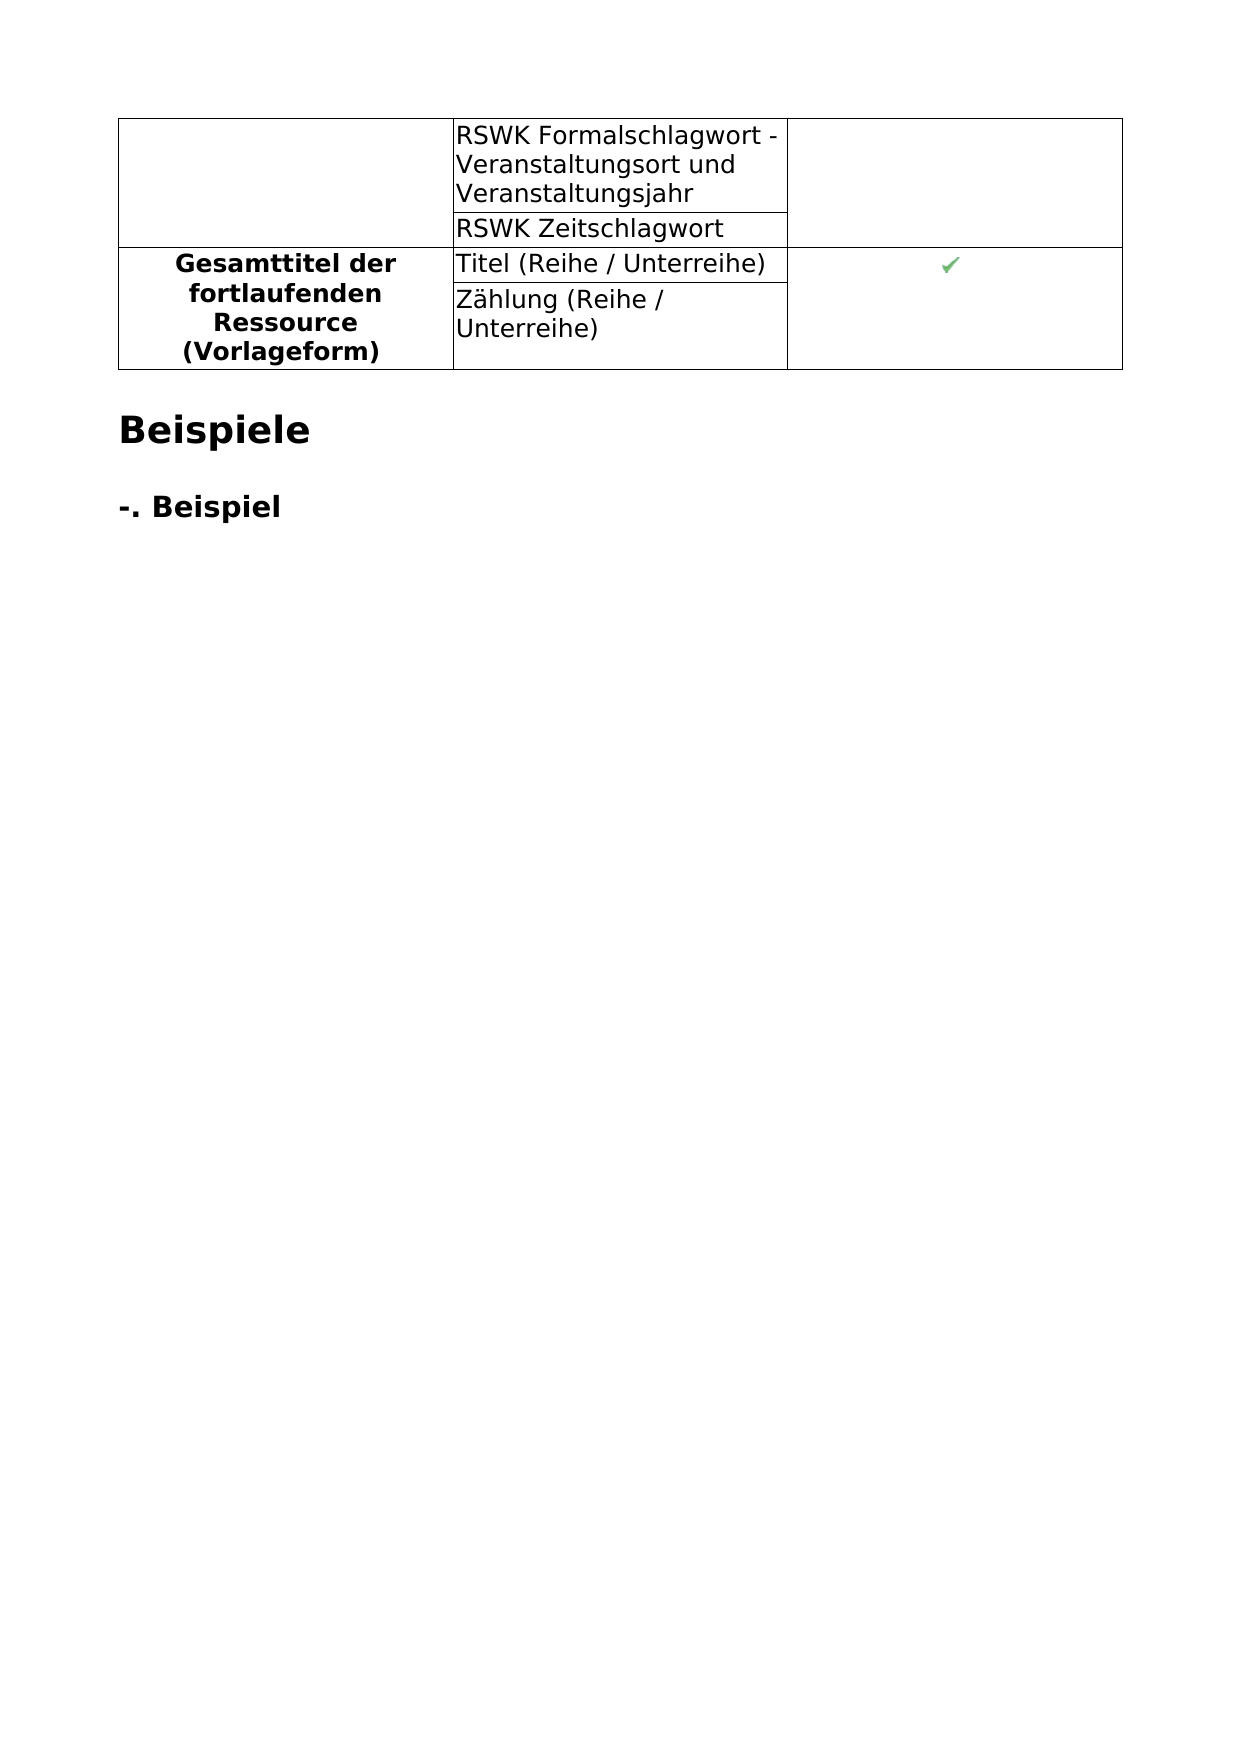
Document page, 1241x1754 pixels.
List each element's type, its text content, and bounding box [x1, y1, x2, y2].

subtitle Beispiele [118, 409, 1122, 453]
picture [942, 257, 960, 273]
table_cell [788, 119, 1122, 247]
table_cell RSWK Formalschlagwort - Veranstaltungsort und Veranstaltungsjahr [454, 119, 787, 212]
table_cell RSWK Zeitschlagwort [454, 213, 787, 247]
table_cell [119, 119, 453, 247]
table_cell Titel (Reihe / Unterreihe) [454, 248, 787, 282]
subtitle -. Beispiel [118, 490, 1122, 524]
table_cell [788, 248, 1122, 369]
table_cell Zählung (Reihe / Unterreihe) [454, 283, 787, 369]
table_cell Gesamttitel der fortlaufenden Ressource (Vorlageform) [119, 248, 453, 369]
